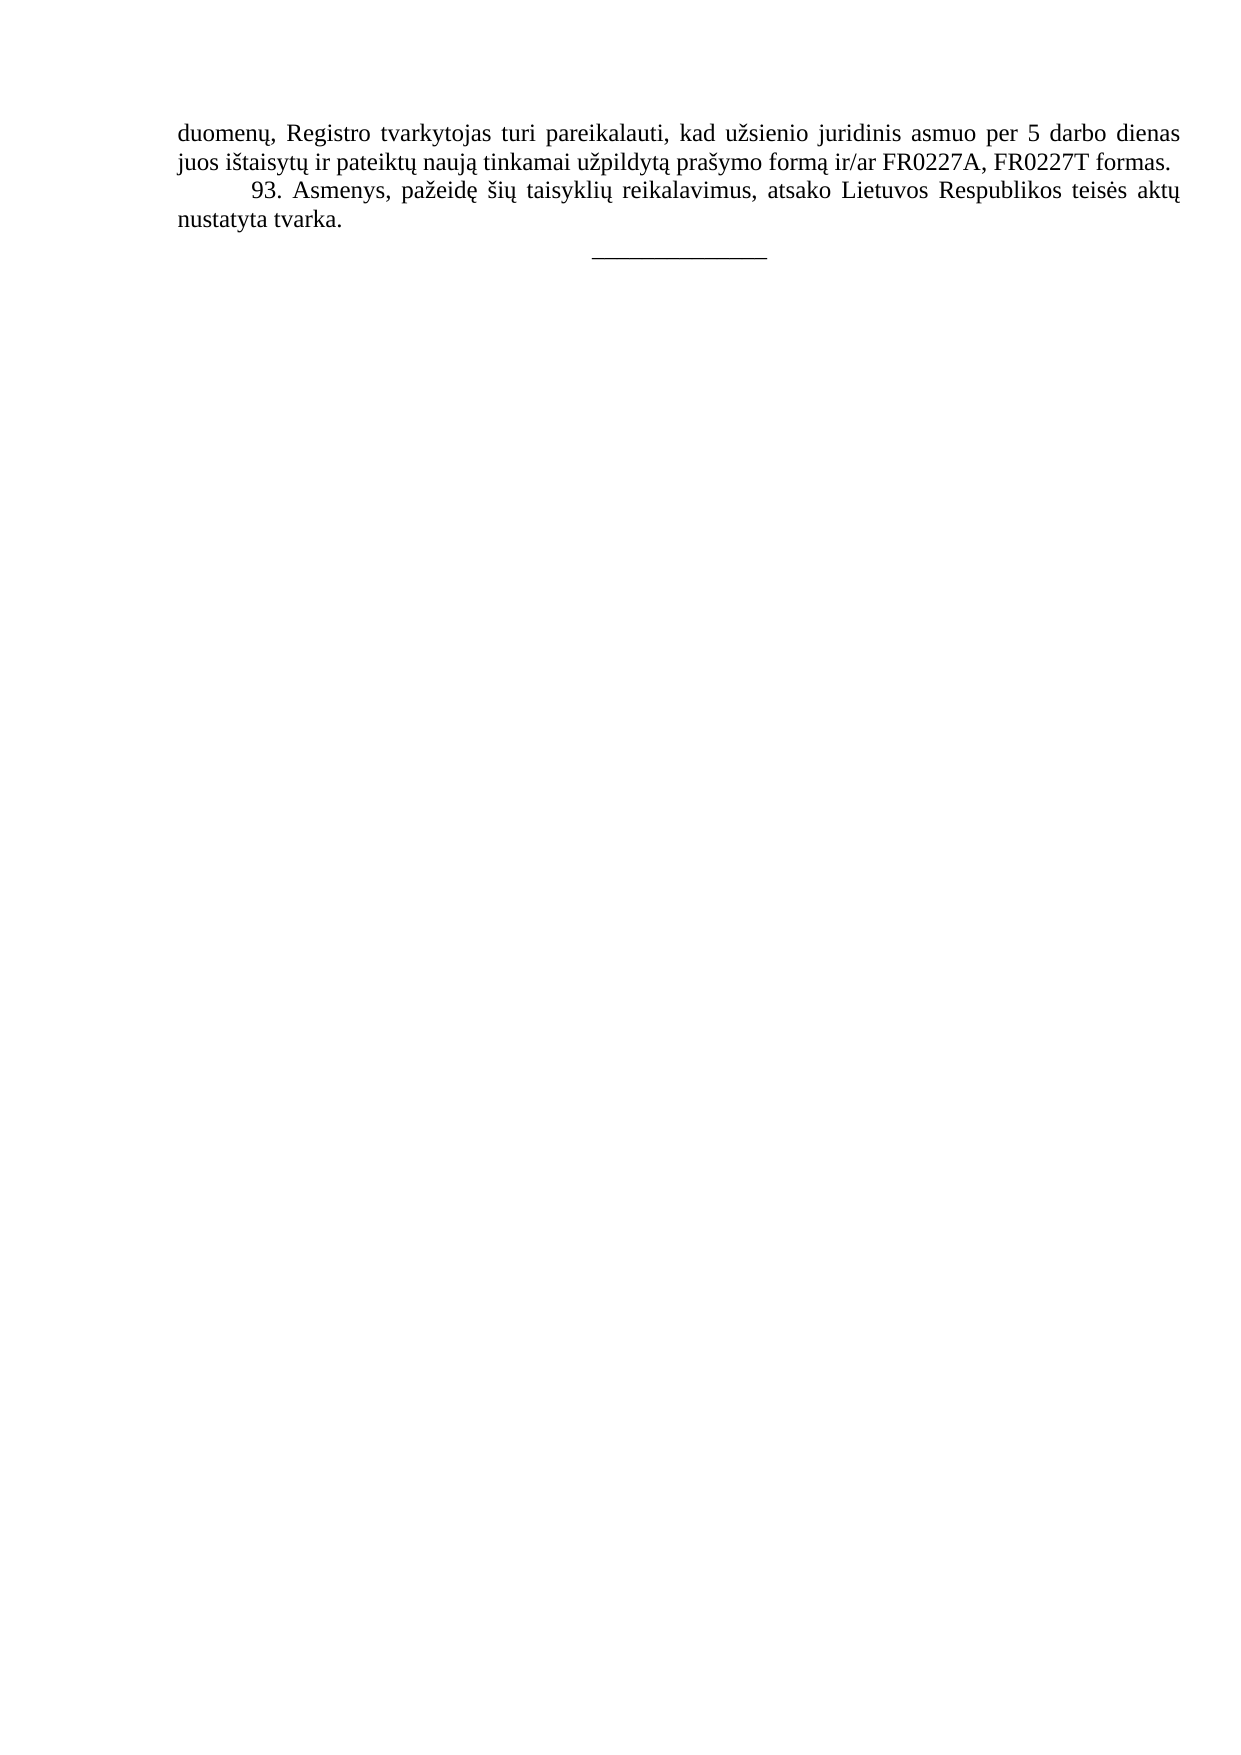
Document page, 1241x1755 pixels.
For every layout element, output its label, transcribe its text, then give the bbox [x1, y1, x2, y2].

text ______________ [177, 233, 1181, 262]
text 93. Asmenys, pažeidę šių taisyklių reikalavimus, atsako Lietuvos Respublikos teisės aktų nustatyta tvarka. [177, 176, 1181, 233]
text duomenų, Registro tvarkytojas turi pareikalauti, kad užsienio juridinis asmuo per 5 darbo dienas juos ištaisytų ir pateiktų naują tinkamai užpildytą prašymo formą ir/ar FR0227A, FR0227T formas. [177, 118, 1181, 176]
